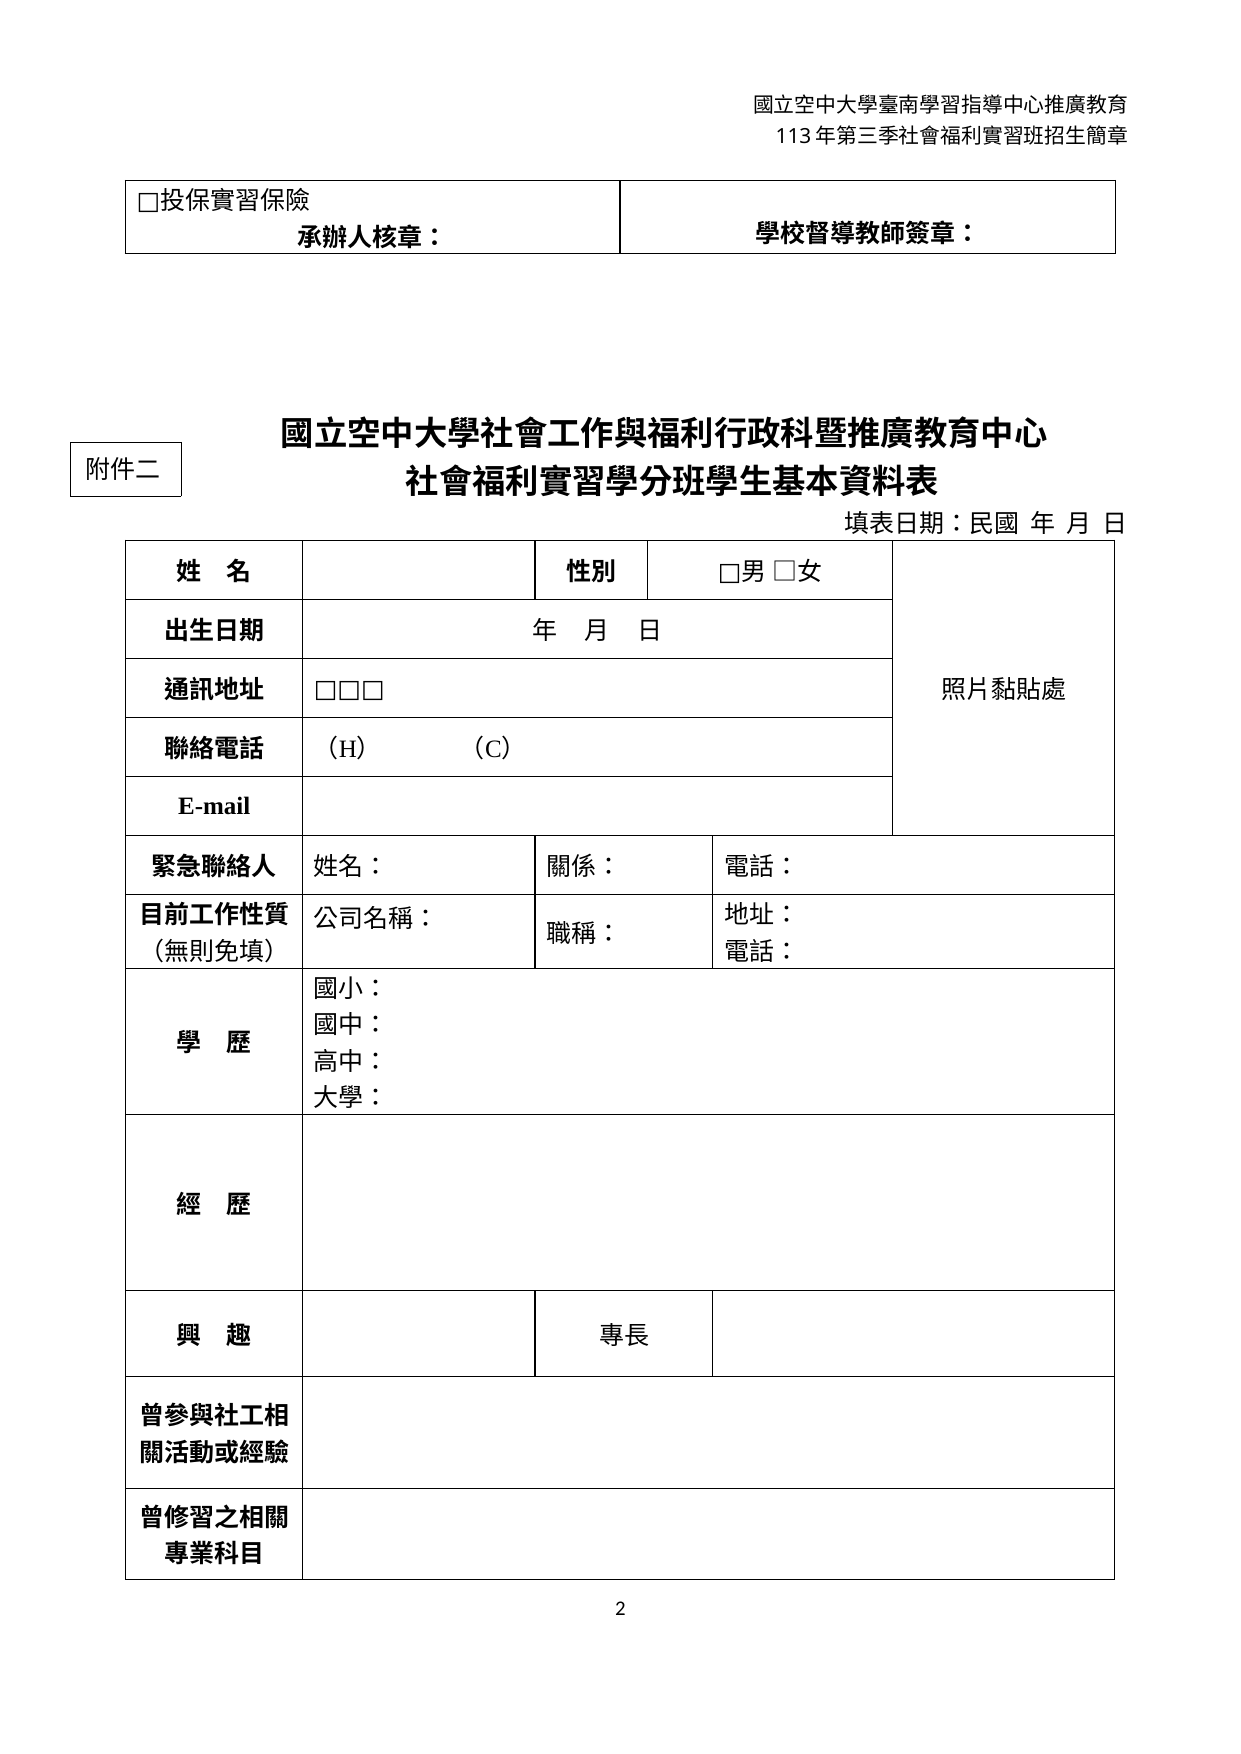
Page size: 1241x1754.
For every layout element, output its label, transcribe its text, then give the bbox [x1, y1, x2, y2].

table_cell 通訊地址 [126, 659, 302, 717]
table_cell 緊急聯絡人 [126, 836, 302, 894]
text 填表日期：民國 年 月 日 [112, 503, 1128, 539]
table_header 照片黏貼處 [893, 541, 1114, 835]
table_cell [713, 1291, 1114, 1376]
table_cell □□□ [303, 659, 892, 717]
table_cell 地址： 電話： [713, 895, 1114, 967]
table_cell 目前工作性質 （無則免填） [126, 895, 302, 967]
table_cell [303, 1115, 1114, 1290]
table_cell 專長 [536, 1291, 712, 1376]
table_cell 姓名： [303, 836, 534, 894]
table_cell 職稱： [536, 895, 712, 967]
table_cell 關係： [536, 836, 712, 894]
table_cell 國小： 國中： 高中： 大學： [303, 969, 1114, 1113]
table_cell 曾參與社工相關活動或經驗 [126, 1377, 302, 1487]
table_cell 出生日期 [126, 600, 302, 658]
text 國立空中大學社會工作與福利行政科暨推廣教育中心 社會福利實習學分班學生基本資料表 [112, 407, 1128, 503]
table_cell 曾修習之相關專業科目 [126, 1489, 302, 1579]
table_cell [303, 1377, 1114, 1487]
table_header 姓名 [126, 541, 302, 599]
table_header 性別 [536, 541, 647, 599]
table_cell 學校督導教師簽章： [621, 181, 1115, 253]
table_cell （H） （C） [303, 718, 892, 776]
table_cell [303, 1291, 534, 1376]
table_cell 公司名稱： [303, 895, 534, 967]
table_cell E-mail [126, 777, 302, 835]
table_header [303, 541, 534, 599]
text 附件二 [85, 449, 166, 486]
table_cell 經歷 [126, 1115, 302, 1290]
table_cell 興趣 [126, 1291, 302, 1376]
table_cell □投保實習保險 承辦人核章： [126, 181, 619, 253]
table_cell [303, 1489, 1114, 1579]
table_cell 年 月 日 [303, 600, 892, 658]
table_cell [303, 777, 892, 835]
table_cell 電話： [713, 836, 1114, 894]
table_header □男 □女 [648, 541, 892, 599]
table_cell 學歷 [126, 969, 302, 1113]
table_cell 聯絡電話 [126, 718, 302, 776]
